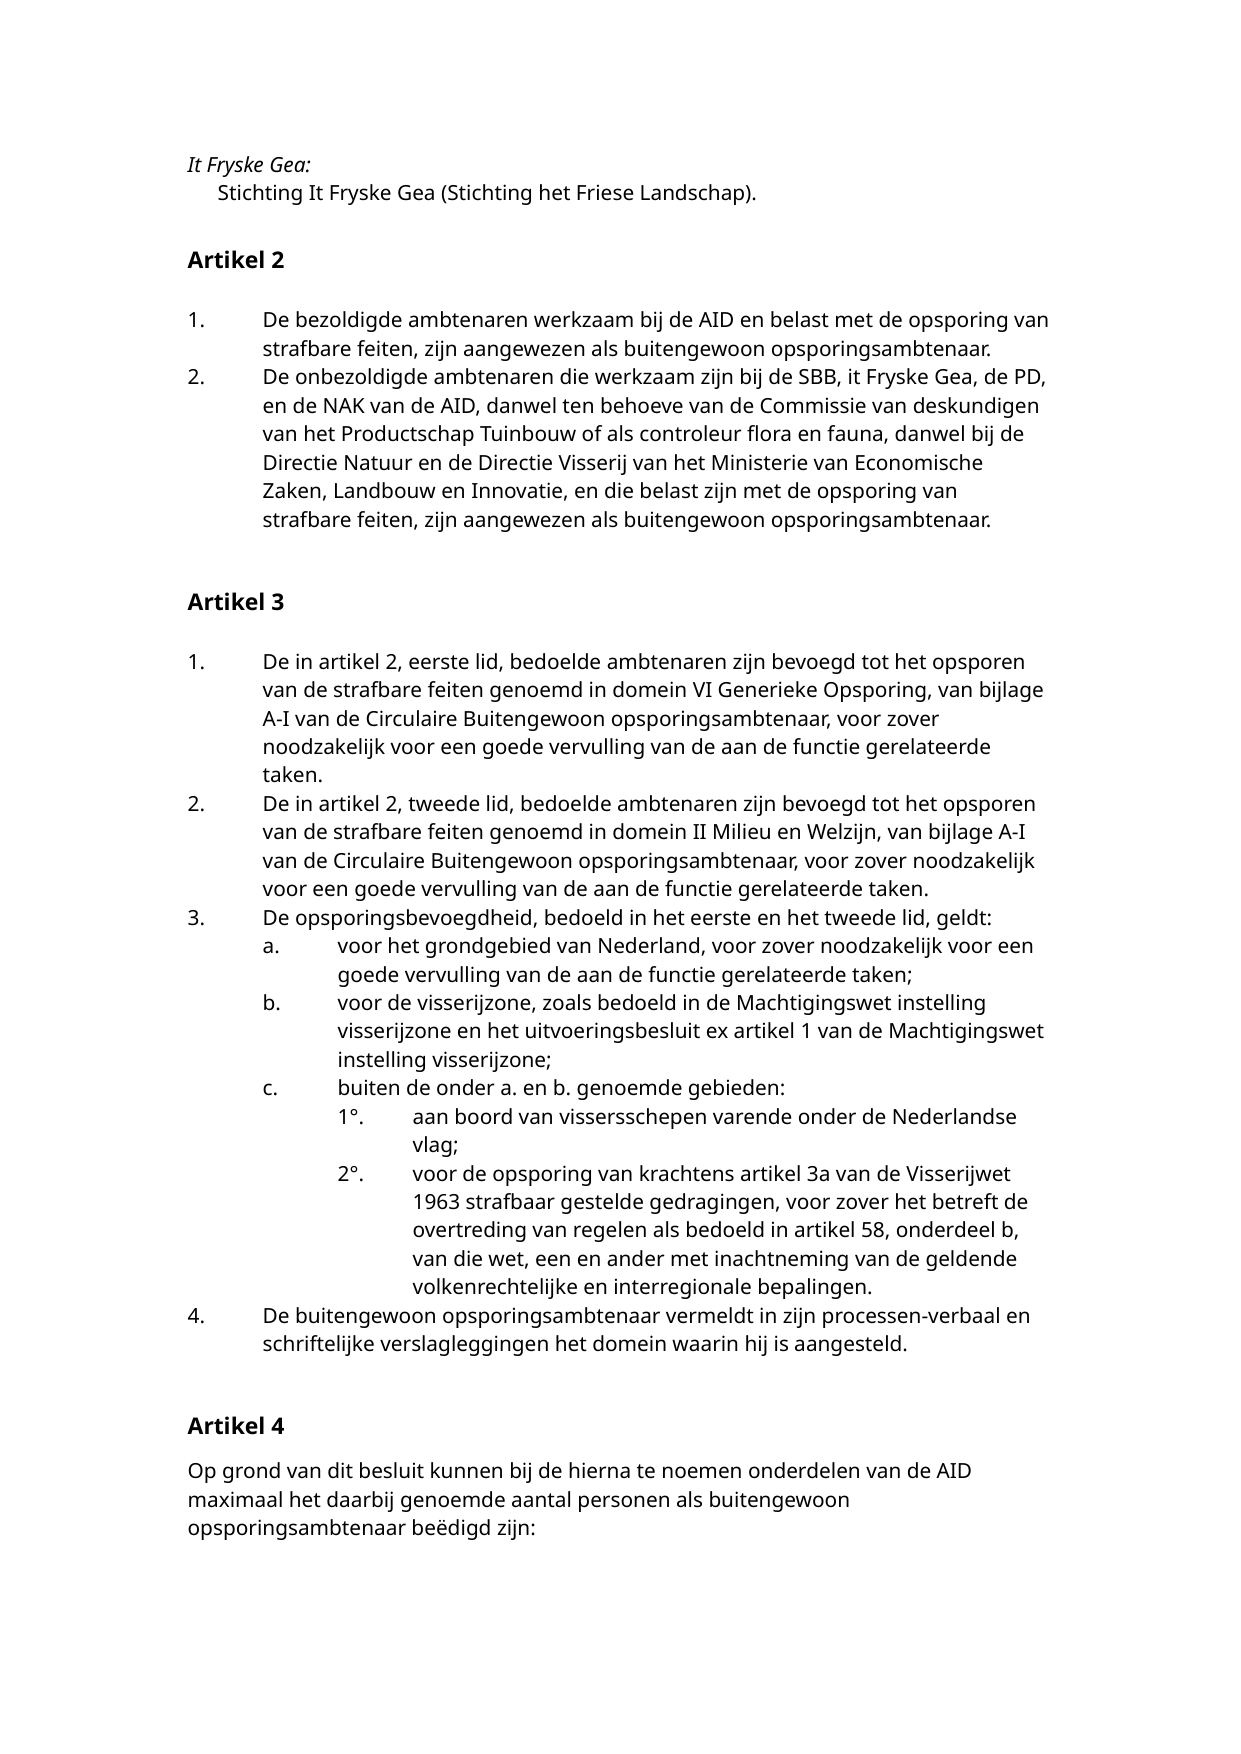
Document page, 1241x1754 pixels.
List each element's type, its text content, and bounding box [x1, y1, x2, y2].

list voor de opsporing van krachtens artikel 3a van de Visserijwet 1963 strafbaar gestelde gedragingen, voor zover het betreft de overtreding van regelen als bedoeld in artikel 58, onderdeel b, van die wet, een en ander met inachtneming van de geldende volkenrechtelijke en interregionale bepalingen. [337, 1159, 1053, 1301]
list De in artikel 2, tweede lid, bedoelde ambtenaren zijn bevoegd tot het opsporen van de strafbare feiten genoemd in domein II Milieu en Welzijn, van bijlage A-I van de Circulaire Buitengewoon opsporingsambtenaar, voor zover noodzakelijk voor een goede vervulling van de aan de functie gerelateerde taken. [187, 789, 1053, 903]
list voor de visserijzone, zoals bedoeld in de Machtigingswet instelling visserijzone en het uitvoeringsbesluit ex artikel 1 van de Machtigingswet instelling visserijzone; [262, 988, 1053, 1073]
list De buitengewoon opsporingsambtenaar vermeldt in zijn processen-verbaal en schriftelijke verslagleggingen het domein waarin hij is aangesteld. [187, 1301, 1053, 1358]
text Stichting It Fryske Gea (Stichting het Friese Landschap). [217, 178, 1053, 207]
list De in artikel 2, eerste lid, bedoelde ambtenaren zijn bevoegd tot het opsporen van de strafbare feiten genoemd in domein VI Generieke Opsporing, van bijlage A-I van de Circulaire Buitengewoon opsporingsambtenaar, voor zover noodzakelijk voor een goede vervulling van de aan de functie gerelateerde taken. [187, 647, 1053, 789]
list De bezoldigde ambtenaren werkzaam bij de AID en belast met de opsporing van strafbare feiten, zijn aangewezen als buitengewoon opsporingsambtenaar. [187, 306, 1053, 362]
list voor het grondgebied van Nederland, voor zover noodzakelijk voor een goede vervulling van de aan de functie gerelateerde taken; [262, 931, 1053, 988]
list De onbezoldigde ambtenaren die werkzaam zijn bij de SBB, it Fryske Gea, de PD, en de NAK van de AID, danwel ten behoeve van de Commissie van deskundigen van het Productschap Tuinbouw of als controleur flora en fauna, danwel bij de Directie Natuur en de Directie Visserij van het Ministerie van Economische Zaken, Landbouw en Innovatie, en die belast zijn met de opsporing van strafbare feiten, zijn aangewezen als buitengewoon opsporingsambtenaar. [187, 362, 1053, 533]
list De opsporingsbevoegdheid, bedoeld in het eerste en het tweede lid, geldt: [187, 903, 1053, 931]
list buiten de onder a. en b. genoemde gebieden: [262, 1073, 1053, 1102]
text Op grond van dit besluit kunnen bij de hierna te noemen onderdelen van de AID maximaal het daarbij genoemde aantal personen als buitengewoon opsporingsambtenaar beëdigd zijn: [187, 1457, 1053, 1542]
subtitle Artikel 3 [187, 586, 1053, 617]
list aan boord van vissersschepen varende onder de Nederlandse vlag; [337, 1102, 1053, 1159]
text It Fryske Gea: [187, 150, 1053, 178]
subtitle Artikel 2 [187, 244, 1053, 276]
subtitle Artikel 4 [187, 1410, 1053, 1442]
